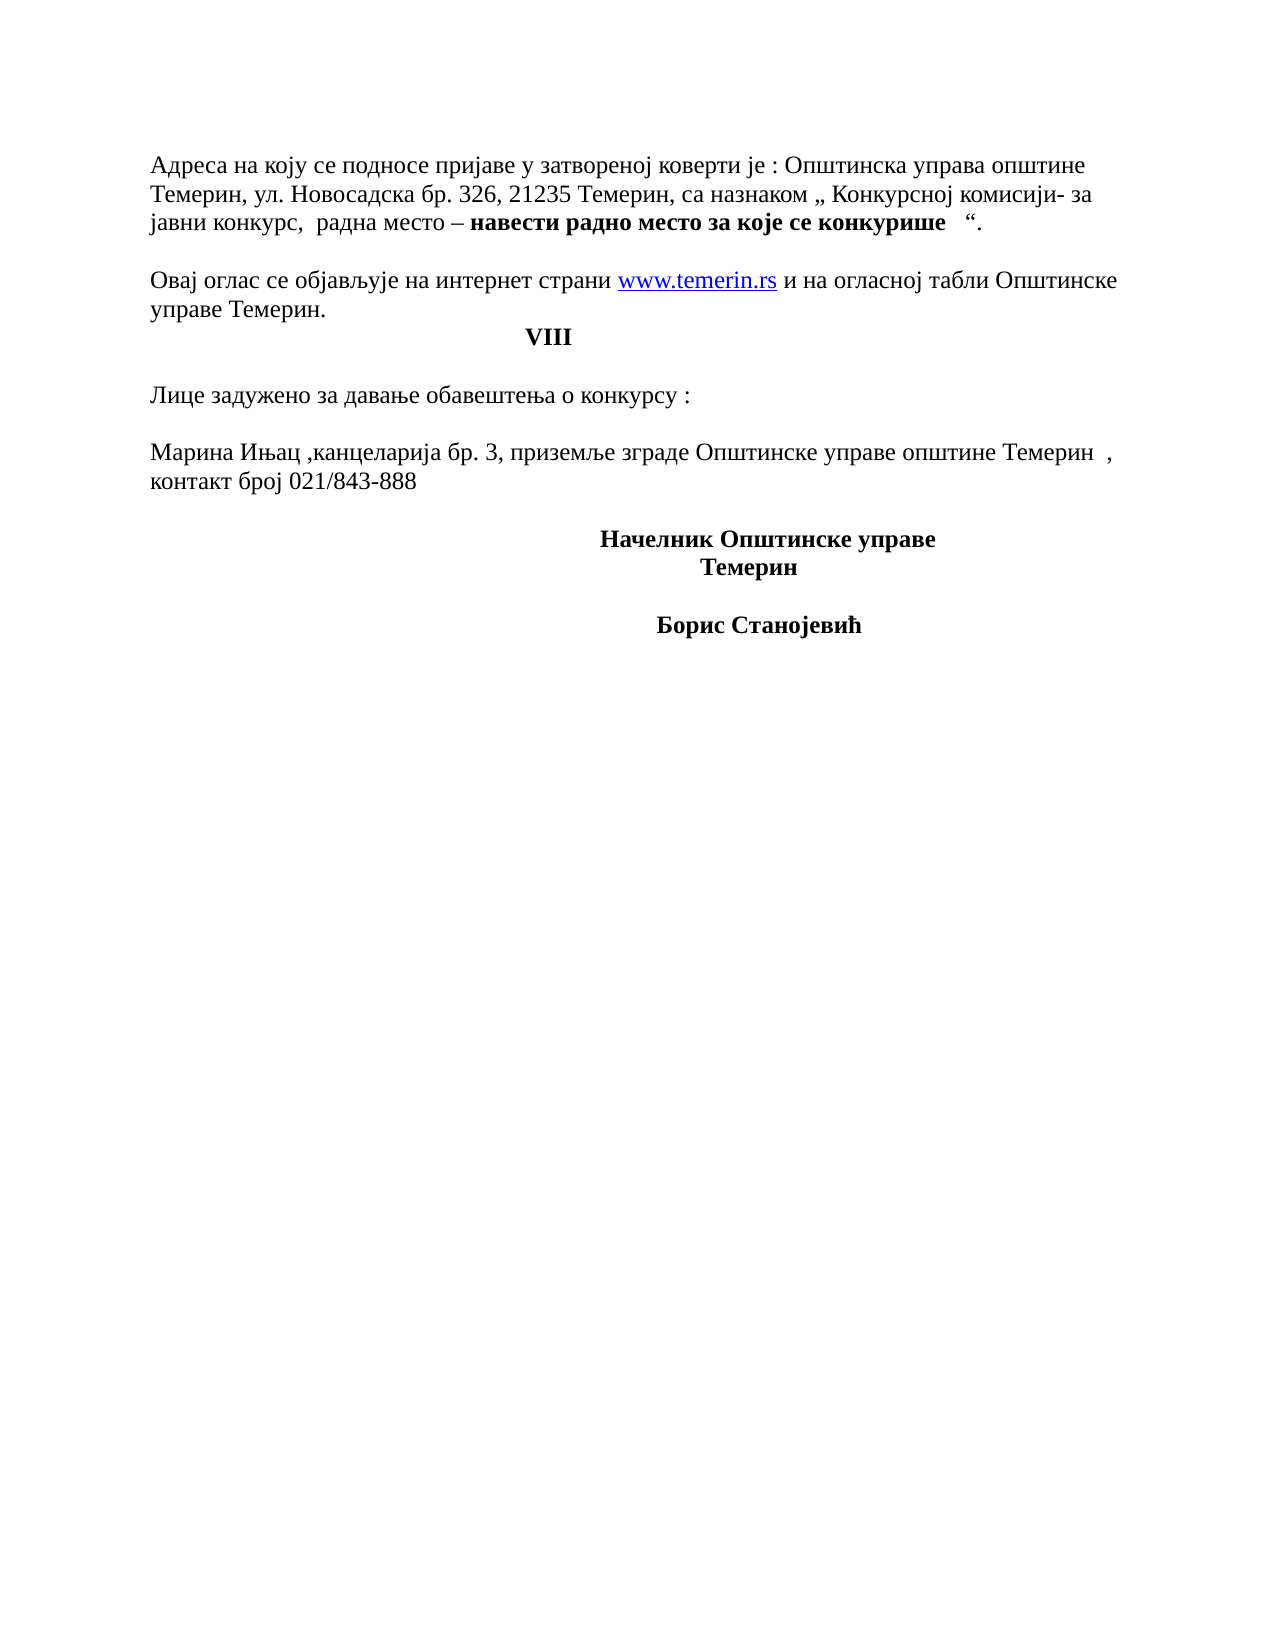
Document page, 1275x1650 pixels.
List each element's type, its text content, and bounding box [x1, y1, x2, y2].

text VIII [150, 322, 1125, 351]
text Лице задужено за давање обавештења о конкурсу : [150, 380, 1125, 409]
text Марина Ињац ,канцеларија бр. 3, приземље зграде Општинске управе општине Темерин , контакт број 021/843-888 [150, 437, 1125, 495]
text Борис Станојевић [150, 610, 1125, 639]
text Адреса на коју се подносе пријаве у затвореној коверти је : Општинска управа општине Темерин, ул. Новосадска бр. 326, 21235 Темерин, са назнаком „ Конкурсној комисији- за јавни конкурс, радна место – навести радно место за које се конкурише “. [150, 150, 1125, 236]
text Темерин [150, 552, 1125, 581]
text Начелник Општинске управе [150, 524, 1125, 552]
text Овај оглас се објављује на интернет страни www.temerin.rs и на огласној табли Општинске управе Темерин. [150, 265, 1125, 322]
